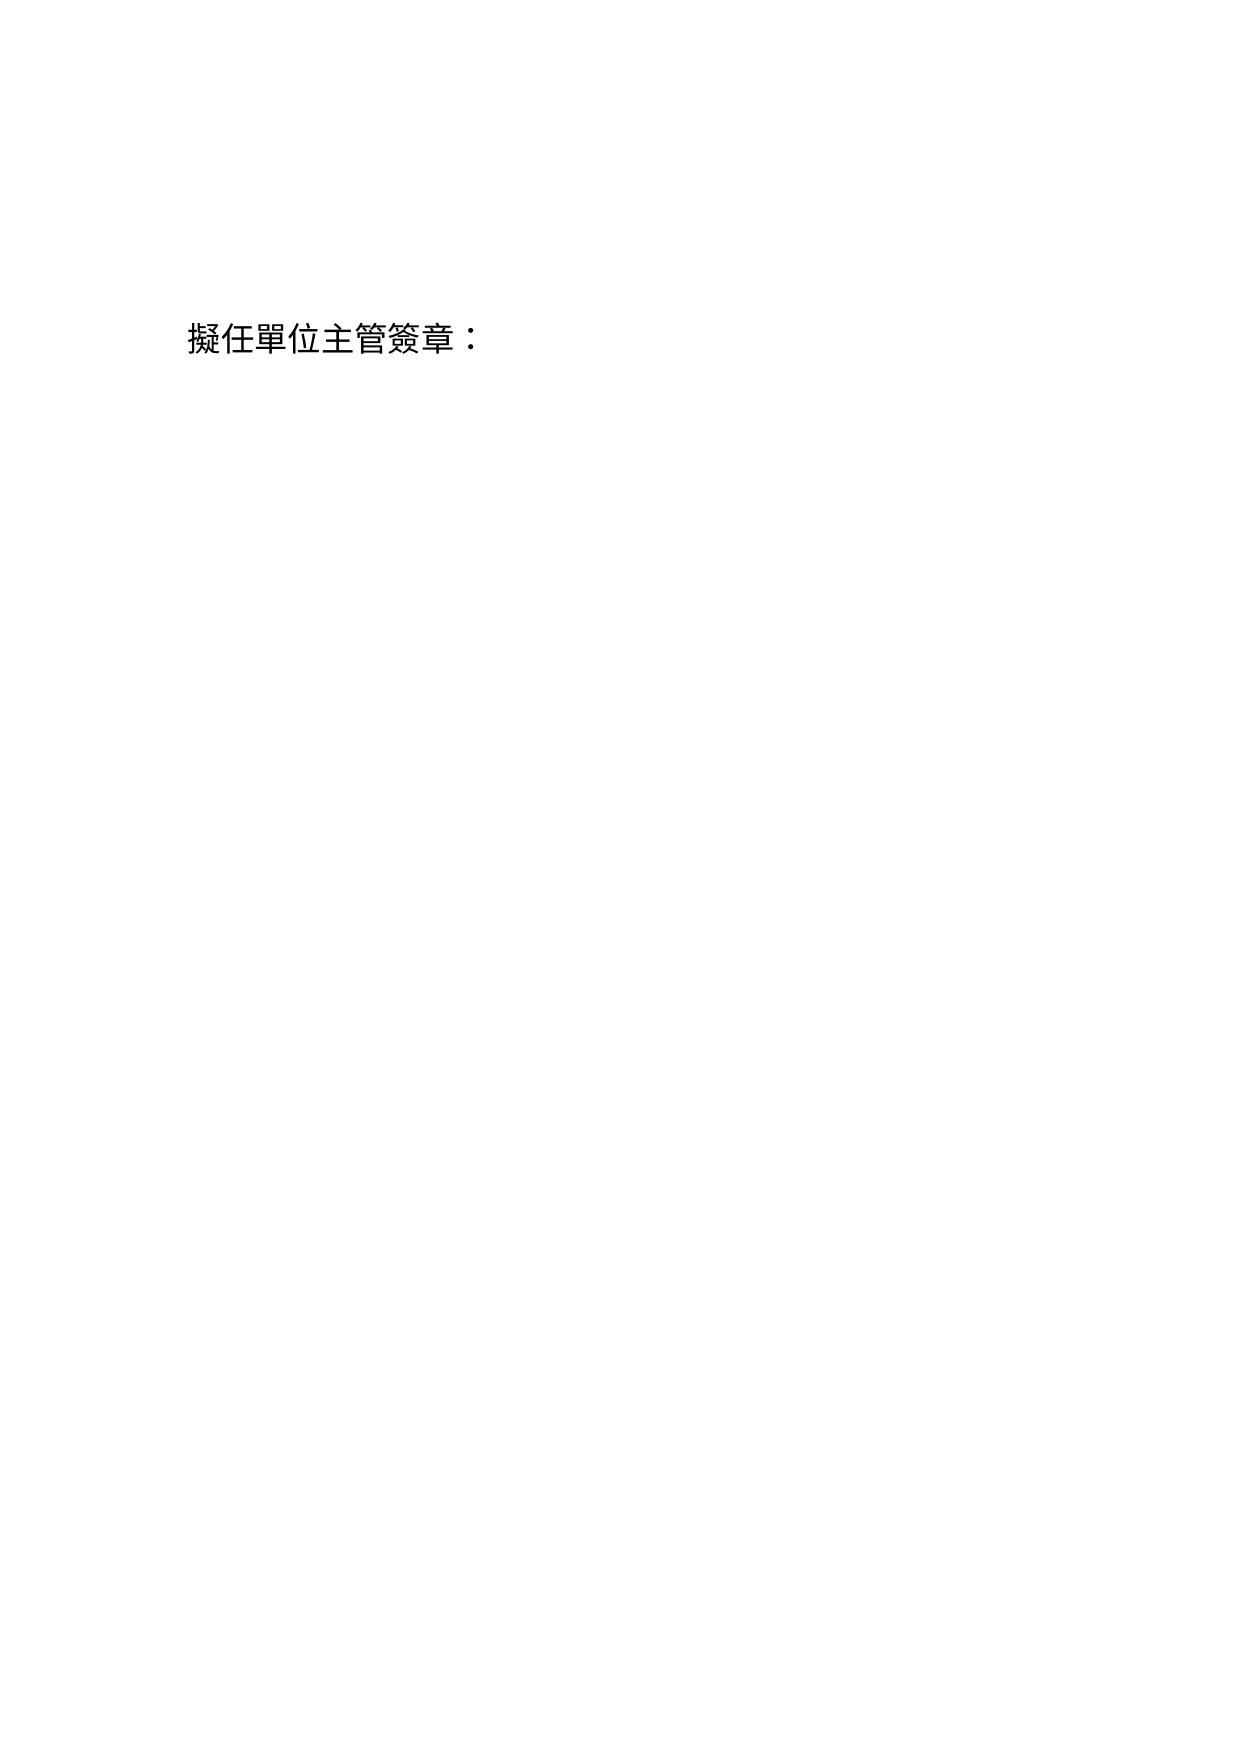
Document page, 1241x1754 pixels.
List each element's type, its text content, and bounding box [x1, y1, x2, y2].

text 擬任單位主管簽章： [187, 296, 1053, 358]
